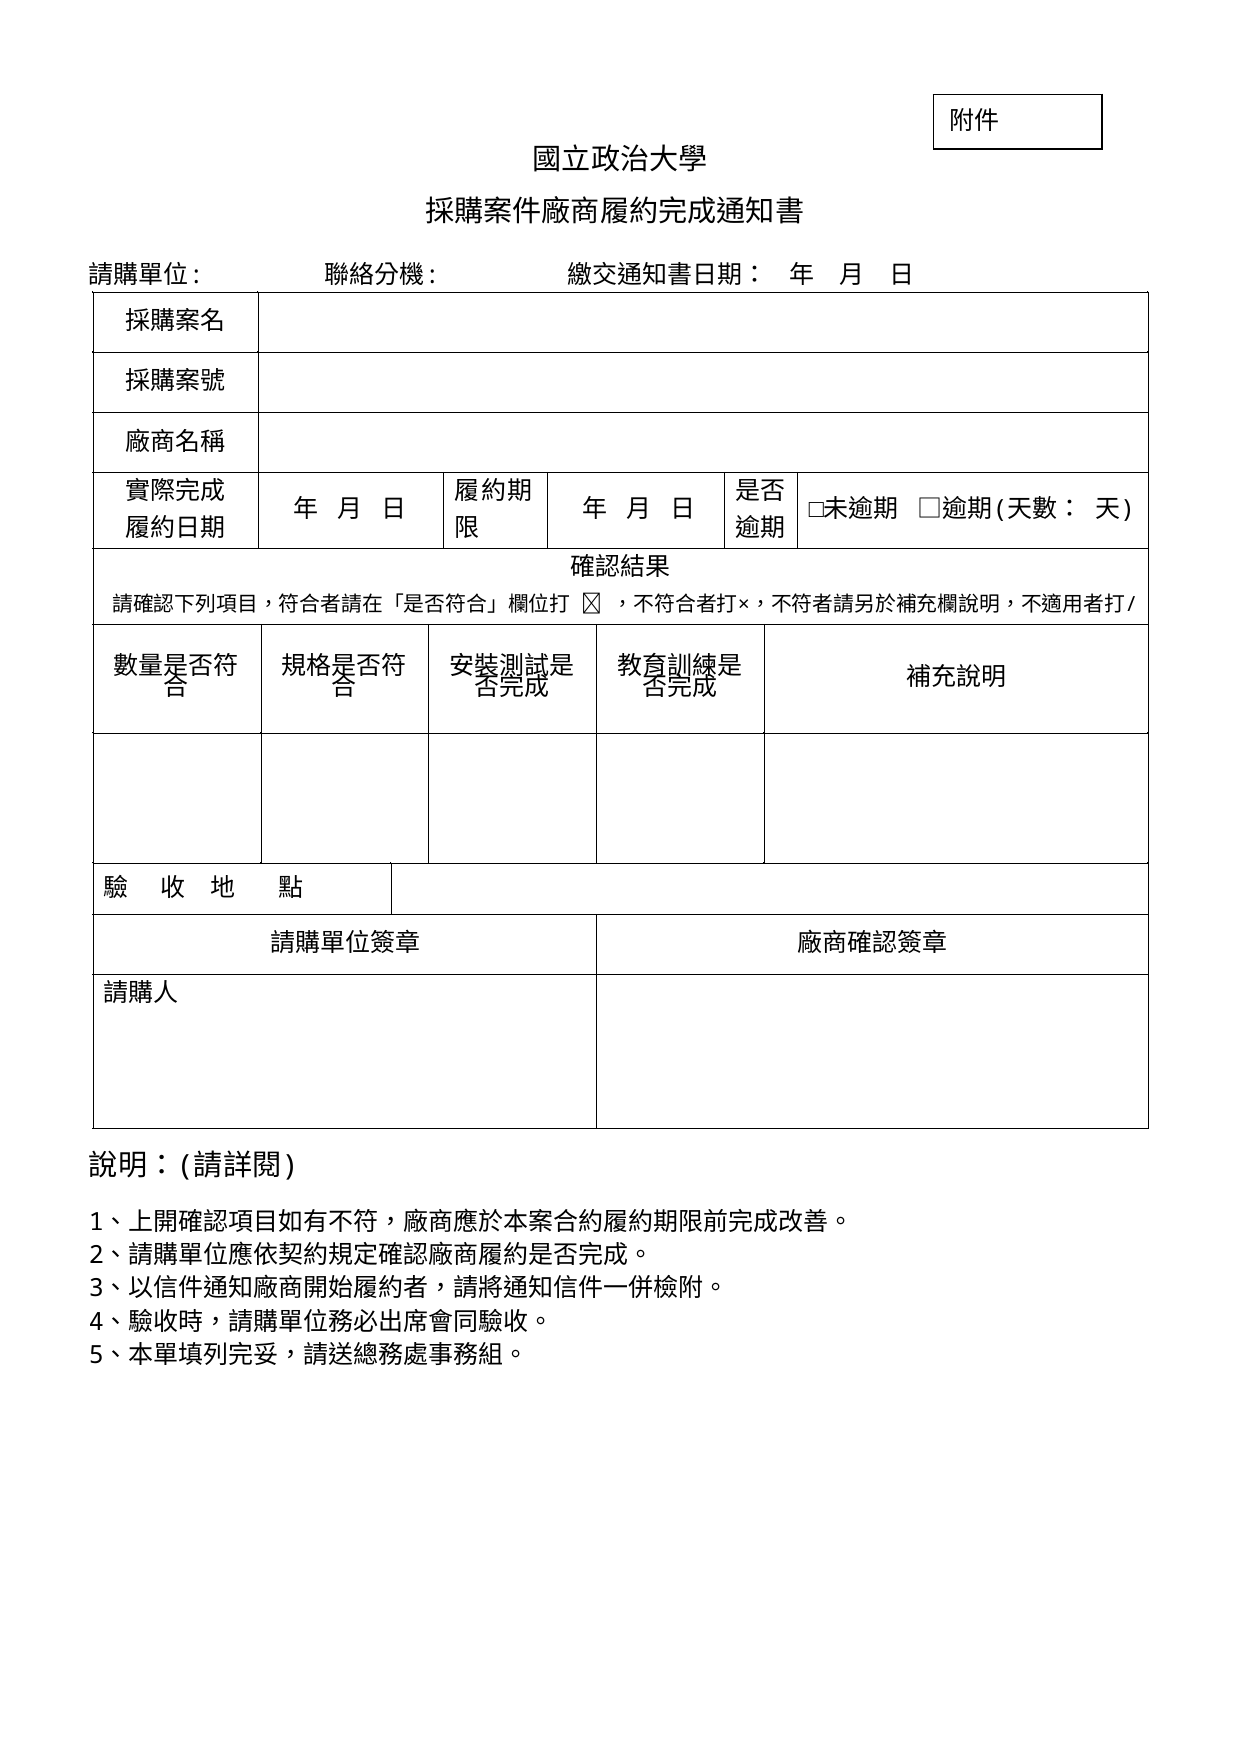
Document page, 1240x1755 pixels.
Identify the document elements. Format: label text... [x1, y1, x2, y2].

table_cell [94, 734, 261, 862]
table_cell 履約期 限 [444, 473, 547, 548]
table_cell 請購單位簽章 [94, 915, 596, 974]
table_cell □未逾期 □逾期(天數： 天) [798, 473, 1148, 548]
text 說明：(請詳閱) [89, 1146, 1152, 1182]
text 4、驗收時，請購單位務必出席會同驗收。 [89, 1305, 1152, 1337]
table_cell 年 月 日 [548, 473, 724, 548]
table_cell [597, 975, 1148, 1128]
text 1、上開確認項目如有不符，廠商應於本案合約履約期限前完成改善。 [89, 1205, 1152, 1237]
text 採購案件廠商履約完成通知書 [425, 192, 1152, 228]
table_cell [392, 864, 1148, 914]
text 3、以信件通知廠商開始履約者，請將通知信件一併檢附。 [89, 1272, 1152, 1303]
table_cell 安裝測試是 否完成 [429, 625, 596, 732]
text 5、本單填列完妥，請送總務處事務組。 [89, 1338, 1152, 1370]
table_cell [259, 413, 1148, 472]
table_cell [765, 734, 1148, 862]
table_cell 補充說明 [765, 625, 1148, 732]
table_cell [429, 734, 596, 862]
table_header [259, 293, 1148, 352]
table_cell 廠商名稱 [94, 413, 258, 472]
table_cell [597, 734, 764, 862]
table_cell [259, 353, 1148, 412]
table_cell 廠商確認簽章 [597, 915, 1148, 974]
text 附件 [949, 104, 1101, 136]
table_cell 請購人 [94, 975, 596, 1128]
table_cell 實際完成 履約日期 [94, 473, 258, 548]
table_cell 規格是否符 合 [262, 625, 428, 732]
text 國立政治大學 [532, 95, 1152, 177]
text 請購單位: 聯絡分機: 繳交通知書日期： 年 月 日 [89, 258, 1152, 289]
table_cell 是否 逾期 [725, 473, 797, 548]
table_cell 驗 收 地 點 [94, 864, 391, 914]
table_cell 採購案號 [94, 353, 258, 412]
table_cell [262, 734, 428, 862]
table_cell 數量是否符 合 [94, 625, 261, 732]
table_cell 年 月 日 [259, 473, 443, 548]
table_header 採購案名 [94, 293, 258, 352]
table_cell 教育訓練是 否完成 [597, 625, 764, 732]
table_cell 確認結果 請確認下列項目，符合者請在「是否符合」欄位打 ，不符合者打×，不符者請另於補充欄說明，不適用者打/ [94, 549, 1148, 624]
text 2、請購單位應依契約規定確認廠商履約是否完成。 [89, 1239, 1152, 1270]
